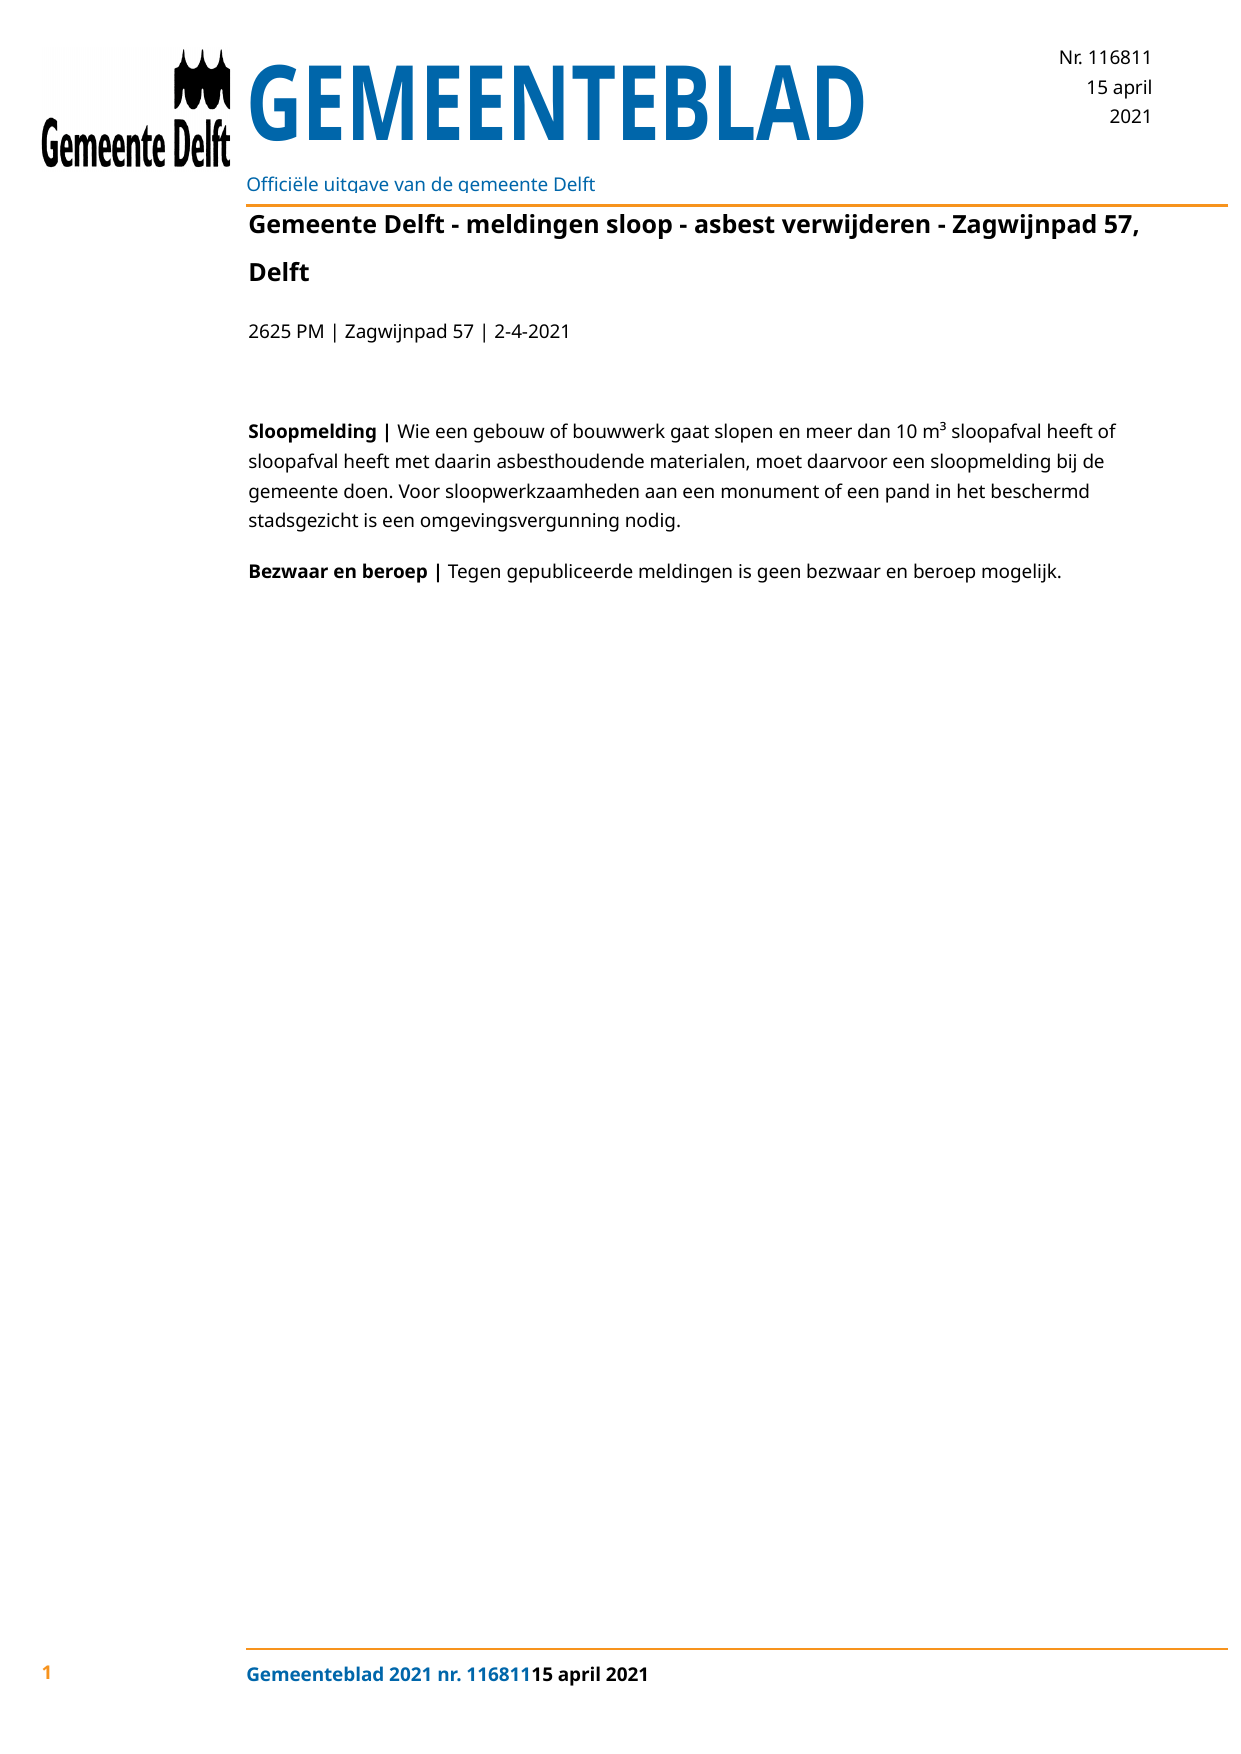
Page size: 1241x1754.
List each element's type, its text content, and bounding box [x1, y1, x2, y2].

text Bezwaar en beroep | Tegen gepubliceerde meldingen is geen bezwaar en beroep mogelijk. [248, 558, 1152, 584]
text 2625 PM | Zagwijnpad 57 | 2-4-2021 [248, 318, 1152, 344]
text Gemeente Delft - meldingen sloop - asbest verwijderen - Zagwijnpad 57, Delft [248, 207, 1152, 288]
picture [41, 47, 231, 172]
text Sloopmelding | Wie een gebouw of bouwwerk gaat slopen en meer dan 10 m³ sloopafval heeft of sloopafval heeft met daarin asbesthoudende materialen, moet daarvoor een sloopmelding bij de gemeente doen. Voor sloopwerkzaamheden aan een monument of een pand in het beschermd stadsgezicht is een omgevingsvergunning nodig. [248, 419, 1152, 533]
